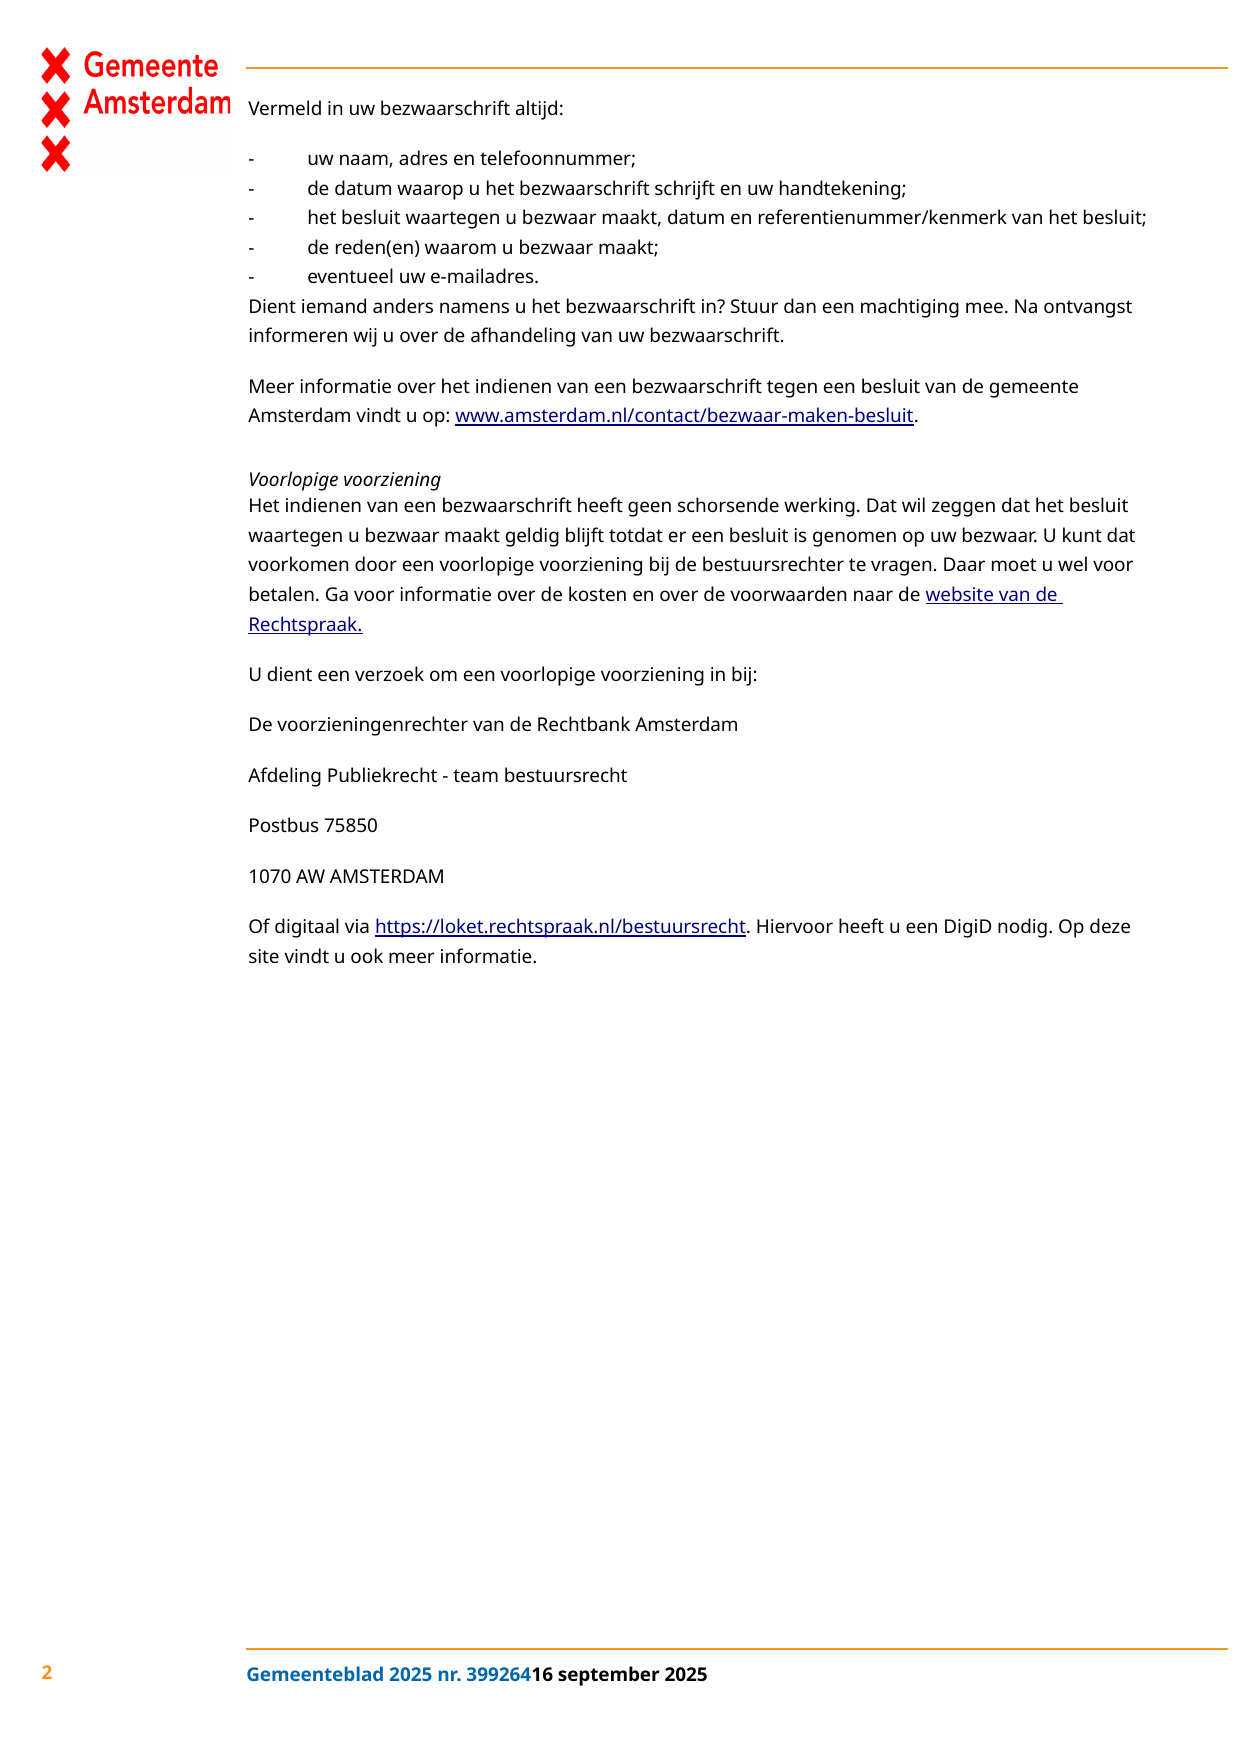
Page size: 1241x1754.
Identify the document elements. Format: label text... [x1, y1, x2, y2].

text Voorlopige voorziening [248, 467, 1152, 492]
picture [41, 47, 231, 172]
text Postbus 75850 [248, 812, 1152, 838]
list het besluit waartegen u bezwaar maakt, datum en referentienummer/kenmerk van het besluit; [248, 204, 1152, 230]
text U dient een verzoek om een voorlopige voorziening in bij: [248, 661, 1152, 687]
text Vermeld in uw bezwaarschrift altijd: [248, 95, 1152, 121]
list uw naam, adres en telefoonnummer; [248, 145, 1152, 171]
list eventueel uw e-mailadres. [248, 263, 1152, 289]
list de datum waarop u het bezwaarschrift schrijft en uw handtekening; [248, 175, 1152, 201]
text Het indienen van een bezwaarschrift heeft geen schorsende werking. Dat wil zeggen dat het besluit waartegen u bezwaar maakt geldig blijft totdat er een besluit is genomen op uw bezwaar. U kunt dat voorkomen door een voorlopige voorziening bij de bestuursrechter te vragen. Daar moet u wel voor betalen. Ga voor informatie over de kosten en over de voorwaarden naar de website van de Rechtspraak. [248, 492, 1152, 636]
text Of digitaal via https://loket.rechtspraak.nl/bestuursrecht. Hiervoor heeft u een DigiD nodig. Op deze site vindt u ook meer informatie. [248, 913, 1152, 968]
text Dient iemand anders namens u het bezwaarschrift in? Stuur dan een machtiging mee. Na ontvangst informeren wij u over de afhandeling van uw bezwaarschrift. [248, 293, 1152, 348]
text Meer informatie over het indienen van een bezwaarschrift tegen een besluit van de gemeente Amsterdam vindt u op: www.amsterdam.nl/contact/bezwaar-maken-besluit. [248, 373, 1152, 428]
text Afdeling Publiekrecht - team bestuursrecht [248, 762, 1152, 788]
list de reden(en) waarom u bezwaar maakt; [248, 234, 1152, 260]
text De voorzieningenrechter van de Rechtbank Amsterdam [248, 712, 1152, 737]
text 1070 AW AMSTERDAM [248, 863, 1152, 888]
